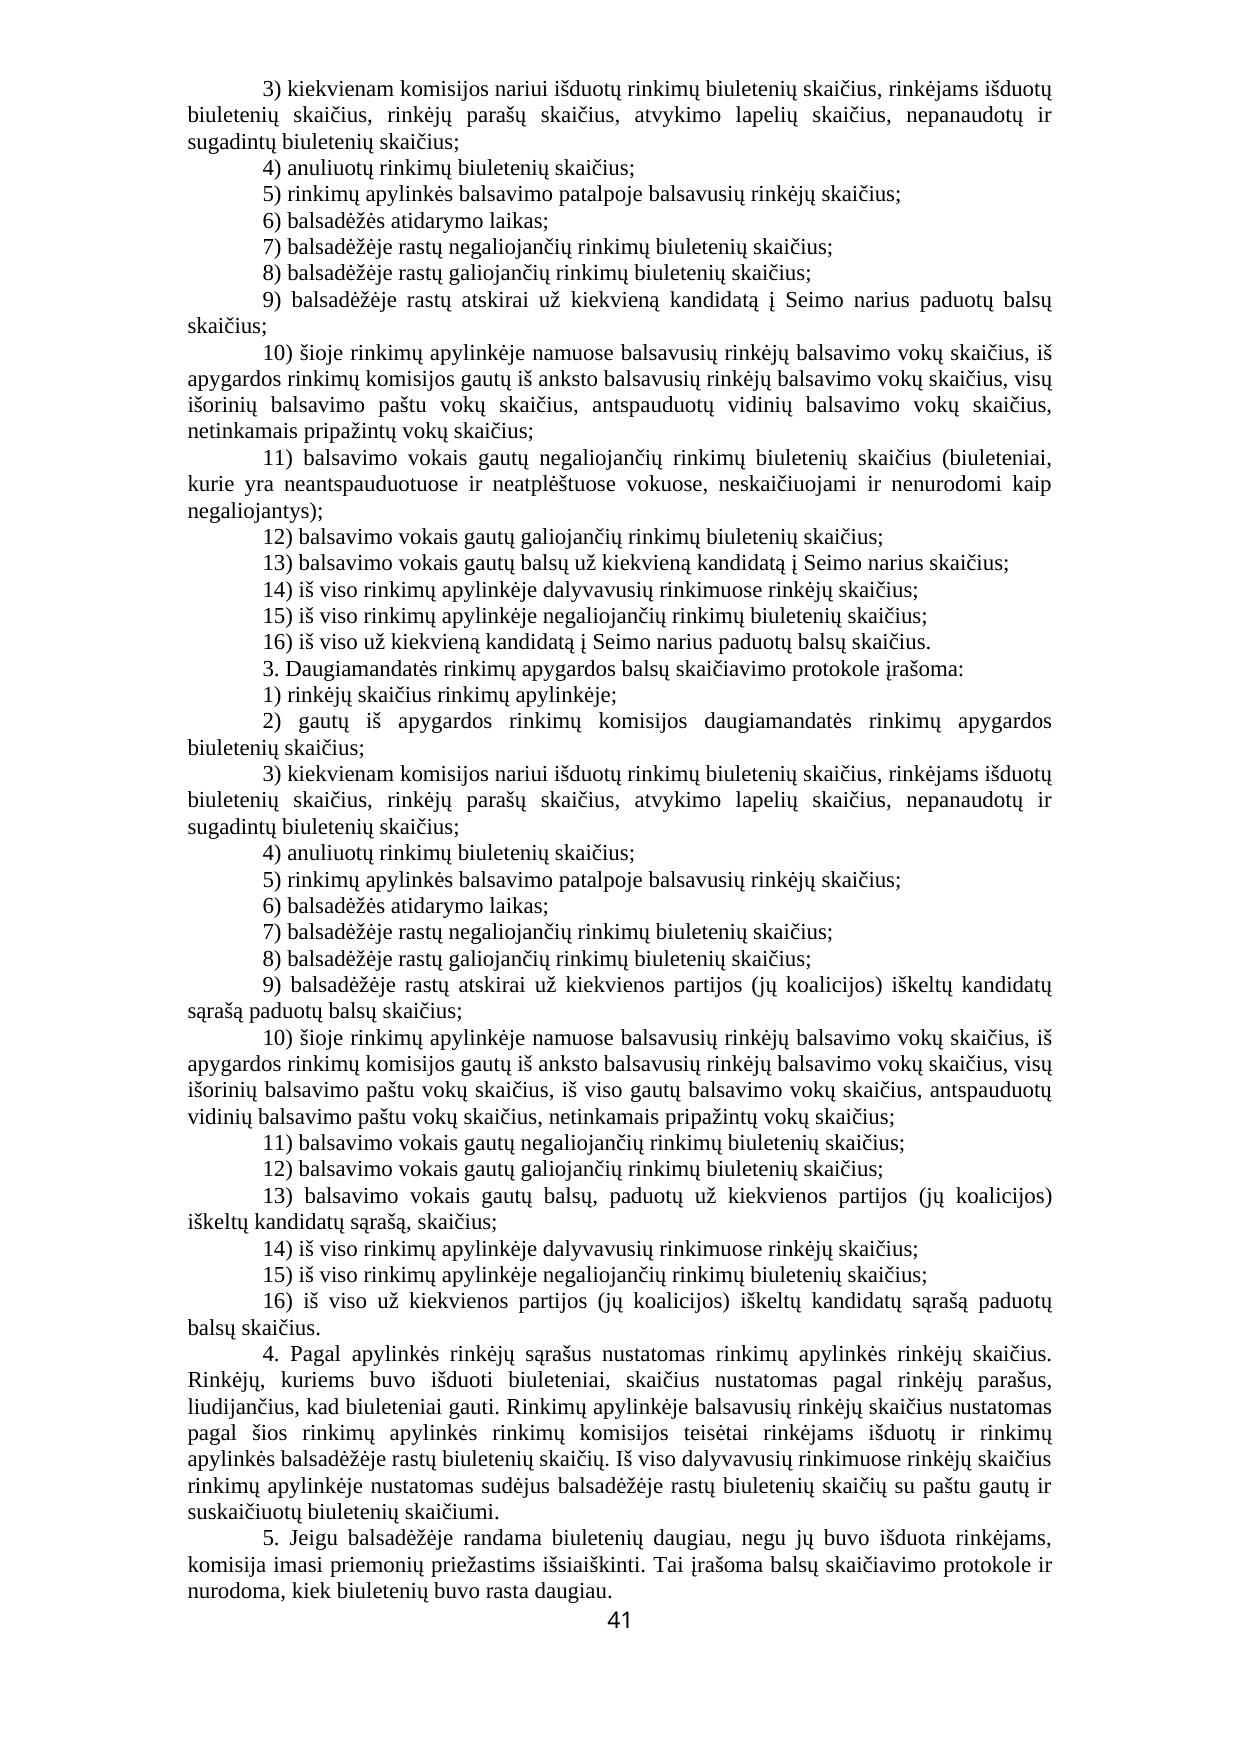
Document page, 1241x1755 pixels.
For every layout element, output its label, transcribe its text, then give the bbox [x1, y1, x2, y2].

text 5) rinkimų apylinkės balsavimo patalpoje balsavusių rinkėjų skaičius; [187, 180, 1053, 207]
text 4) anuliuotų rinkimų biuletenių skaičius; [187, 839, 1053, 866]
text 12) balsavimo vokais gautų galiojančių rinkimų biuletenių skaičius; [187, 1156, 1053, 1182]
text 13) balsavimo vokais gautų balsų, paduotų už kiekvienos partijos (jų koalicijos) iškeltų kandidatų sąrašą, skaičius; [187, 1182, 1053, 1234]
text 8) balsadėžėje rastų galiojančių rinkimų biuletenių skaičius; [187, 259, 1053, 286]
text 11) balsavimo vokais gautų negaliojančių rinkimų biuletenių skaičius (biuleteniai, kurie yra neantspauduotuose ir neatplėštuose vokuose, neskaičiuojami ir nenurodomi kaip negaliojantys); [187, 444, 1053, 523]
text 3) kiekvienam komisijos nariui išduotų rinkimų biuletenių skaičius, rinkėjams išduotų biuletenių skaičius, rinkėjų parašų skaičius, atvykimo lapelių skaičius, nepanaudotų ir sugadintų biuletenių skaičius; [187, 760, 1053, 839]
text 15) iš viso rinkimų apylinkėje negaliojančių rinkimų biuletenių skaičius; [187, 1261, 1053, 1287]
text 16) iš viso už kiekvieną kandidatą į Seimo narius paduotų balsų skaičius. [187, 628, 1053, 655]
text 13) balsavimo vokais gautų balsų už kiekvieną kandidatą į Seimo narius skaičius; [187, 549, 1053, 576]
text 10) šioje rinkimų apylinkėje namuose balsavusių rinkėjų balsavimo vokų skaičius, iš apygardos rinkimų komisijos gautų iš anksto balsavusių rinkėjų balsavimo vokų skaičius, visų išorinių balsavimo paštu vokų skaičius, iš viso gautų balsavimo vokų skaičius, antspauduotų vidinių balsavimo paštu vokų skaičius, netinkamais pripažintų vokų skaičius; [187, 1024, 1053, 1129]
text 4. Pagal apylinkės rinkėjų sąrašus nustatomas rinkimų apylinkės rinkėjų skaičius. Rinkėjų, kuriems buvo išduoti biuleteniai, skaičius nustatomas pagal rinkėjų parašus, liudijančius, kad biuleteniai gauti. Rinkimų apylinkėje balsavusių rinkėjų skaičius nustatomas pagal šios rinkimų apylinkės rinkimų komisijos teisėtai rinkėjams išduotų ir rinkimų apylinkės balsadėžėje rastų biuletenių skaičių. Iš viso dalyvavusių rinkimuose rinkėjų skaičius rinkimų apylinkėje nustatomas sudėjus balsadėžėje rastų biuletenių skaičių su paštu gautų ir suskaičiuotų biuletenių skaičiumi. [187, 1340, 1053, 1524]
text 9) balsadėžėje rastų atskirai už kiekvienos partijos (jų koalicijos) iškeltų kandidatų sąrašą paduotų balsų skaičius; [187, 971, 1053, 1024]
text 2) gautų iš apygardos rinkimų komisijos daugiamandatės rinkimų apygardos biuletenių skaičius; [187, 707, 1053, 760]
text 3. Daugiamandatės rinkimų apygardos balsų skaičiavimo protokole įrašoma: [187, 655, 1053, 681]
text 11) balsavimo vokais gautų negaliojančių rinkimų biuletenių skaičius; [187, 1129, 1053, 1156]
text 8) balsadėžėje rastų galiojančių rinkimų biuletenių skaičius; [187, 945, 1053, 971]
text 14) iš viso rinkimų apylinkėje dalyvavusių rinkimuose rinkėjų skaičius; [187, 576, 1053, 602]
text 10) šioje rinkimų apylinkėje namuose balsavusių rinkėjų balsavimo vokų skaičius, iš apygardos rinkimų komisijos gautų iš anksto balsavusių rinkėjų balsavimo vokų skaičius, visų išorinių balsavimo paštu vokų skaičius, antspauduotų vidinių balsavimo vokų skaičius, netinkamais pripažintų vokų skaičius; [187, 338, 1053, 444]
text 6) balsadėžės atidarymo laikas; [187, 207, 1053, 233]
text 15) iš viso rinkimų apylinkėje negaliojančių rinkimų biuletenių skaičius; [187, 602, 1053, 628]
text 5) rinkimų apylinkės balsavimo patalpoje balsavusių rinkėjų skaičius; [187, 866, 1053, 892]
text 9) balsadėžėje rastų atskirai už kiekvieną kandidatą į Seimo narius paduotų balsų skaičius; [187, 286, 1053, 338]
text 16) iš viso už kiekvienos partijos (jų koalicijos) iškeltų kandidatų sąrašą paduotų balsų skaičius. [187, 1287, 1053, 1340]
text 1) rinkėjų skaičius rinkimų apylinkėje; [187, 681, 1053, 707]
text 3) kiekvienam komisijos nariui išduotų rinkimų biuletenių skaičius, rinkėjams išduotų biuletenių skaičius, rinkėjų parašų skaičius, atvykimo lapelių skaičius, nepanaudotų ir sugadintų biuletenių skaičius; [187, 75, 1053, 154]
text 6) balsadėžės atidarymo laikas; [187, 892, 1053, 918]
text 5. Jeigu balsadėžėje randama biuletenių daugiau, negu jų buvo išduota rinkėjams, komisija imasi priemonių priežastims išsiaiškinti. Tai įrašoma balsų skaičiavimo protokole ir nurodoma, kiek biuletenių buvo rasta daugiau. [187, 1524, 1053, 1603]
text 4) anuliuotų rinkimų biuletenių skaičius; [187, 154, 1053, 180]
text 12) balsavimo vokais gautų galiojančių rinkimų biuletenių skaičius; [187, 523, 1053, 549]
text 14) iš viso rinkimų apylinkėje dalyvavusių rinkimuose rinkėjų skaičius; [187, 1234, 1053, 1261]
text 7) balsadėžėje rastų negaliojančių rinkimų biuletenių skaičius; [187, 233, 1053, 259]
text 7) balsadėžėje rastų negaliojančių rinkimų biuletenių skaičius; [187, 918, 1053, 945]
